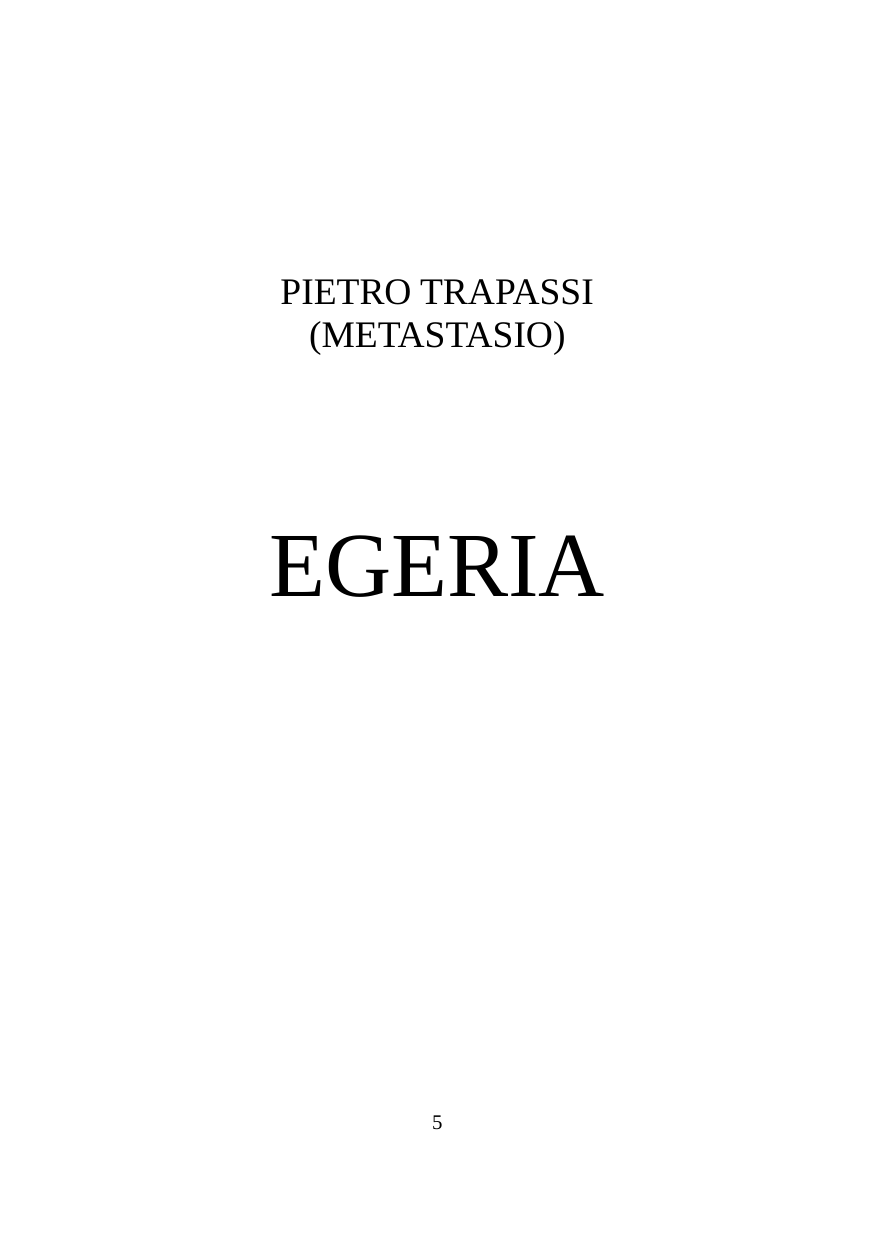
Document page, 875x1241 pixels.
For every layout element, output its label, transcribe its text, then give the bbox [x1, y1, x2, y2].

subtitle EGERIA [106, 511, 768, 616]
text PIETRO TRAPASSI (METASTASIO) [106, 270, 768, 356]
